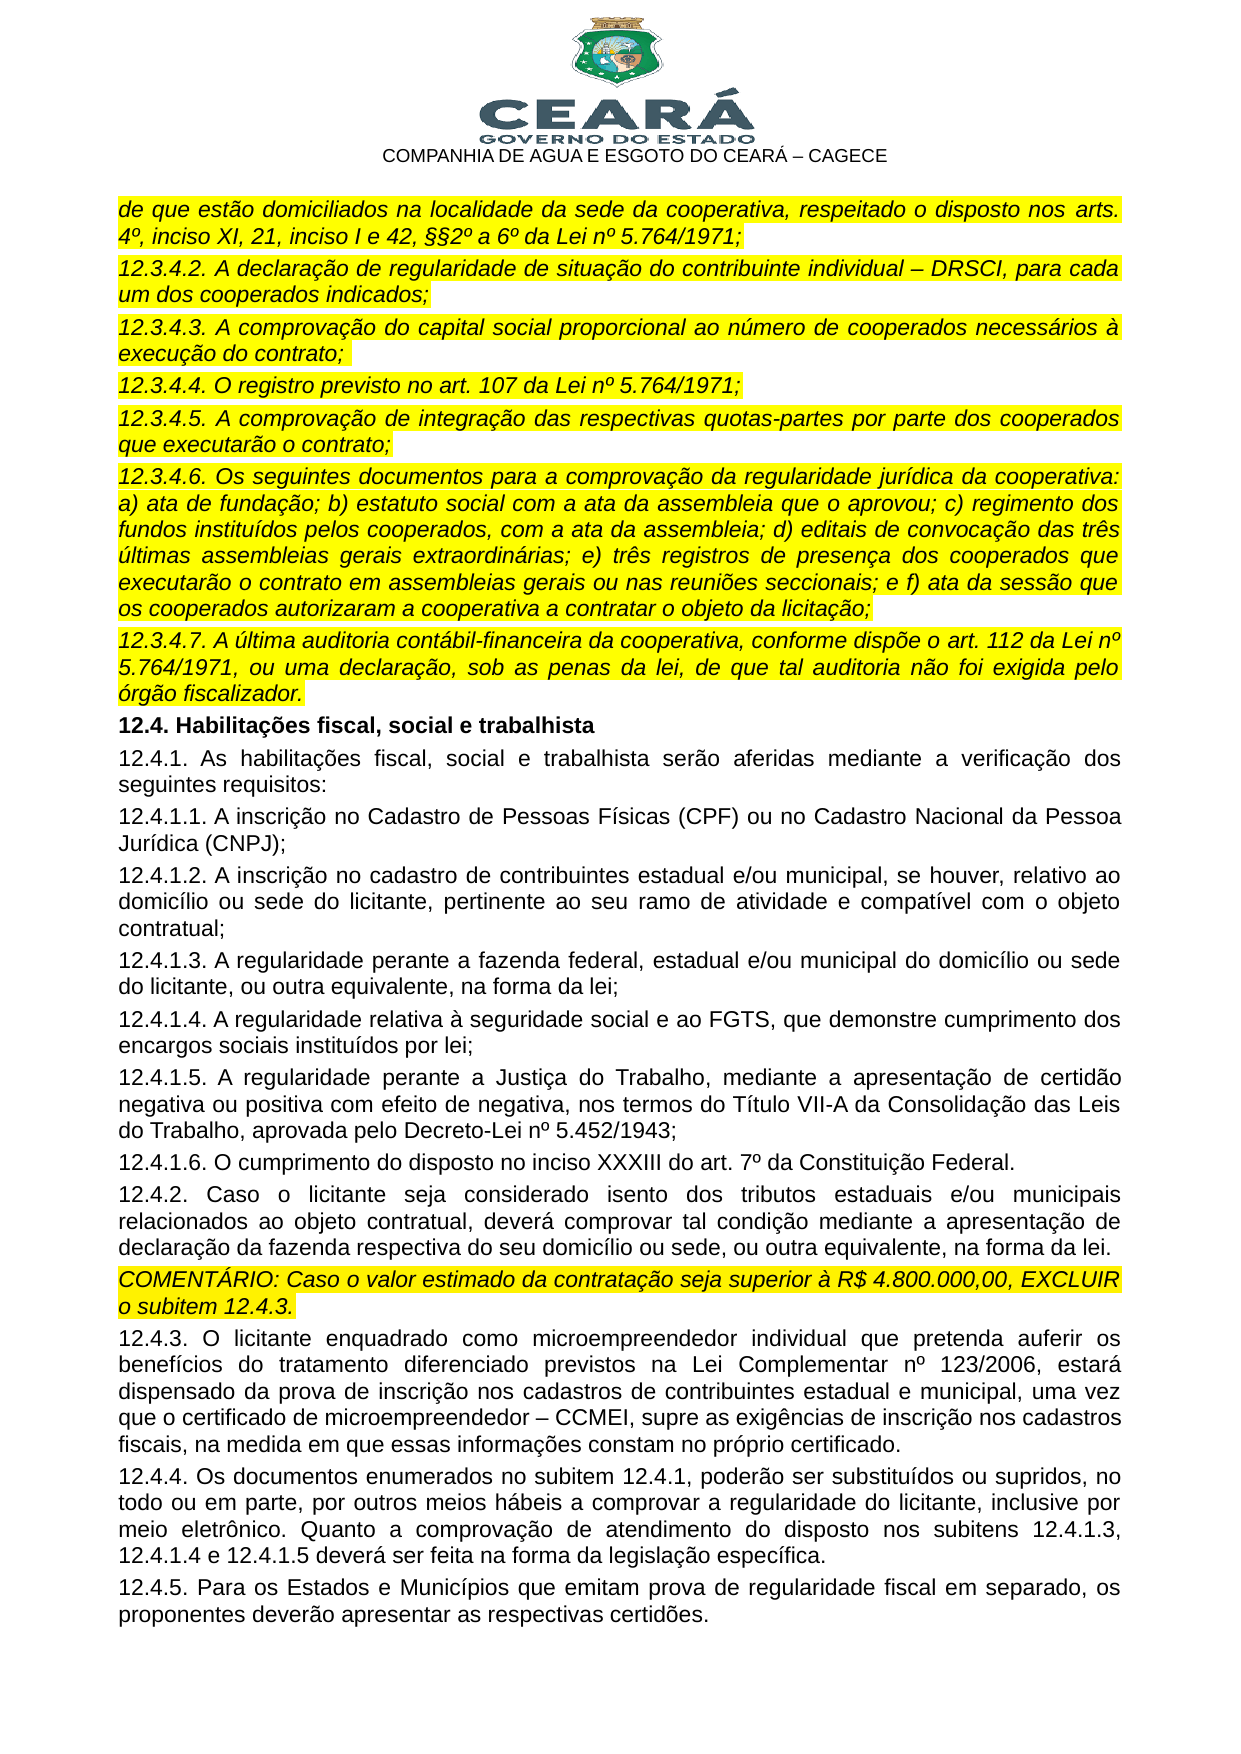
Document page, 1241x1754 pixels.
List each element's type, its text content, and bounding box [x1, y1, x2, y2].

text 12.3.4.6. Os seguintes documentos para a comprovação da regularidade jurídica da cooperativa: a) ata de fundação; b) estatuto social com a ata da assembleia que o aprovou; c) regimento dos fundos instituídos pelos cooperados, com a ata da assembleia; d) editais de convocação das três últimas assembleias gerais extraordinárias; e) três registros de presença dos cooperados que executarão o contrato em assembleias gerais ou nas reuniões seccionais; e f) ata da sessão que os cooperados autorizaram a cooperativa a contratar o objeto da licitação; [118, 463, 1122, 621]
text COMENTÁRIO: Caso o valor estimado da contratação seja superior à R$ 4.800.000,00, EXCLUIR o subitem 12.4.3. [118, 1266, 1122, 1319]
text 12.4.1. As habilitações fiscal, social e trabalhista serão aferidas mediante a verificação dos seguintes requisitos: [118, 744, 1122, 797]
text 12.4.1.1. A inscrição no Cadastro de Pessoas Físicas (CPF) ou no Cadastro Nacional da Pessoa Jurídica (CNPJ); [118, 803, 1122, 856]
text 12.4.4. Os documentos enumerados no subitem 12.4.1, poderão ser substituídos ou supridos, no todo ou em parte, por outros meios hábeis a comprovar a regularidade do licitante, inclusive por meio eletrônico. Quanto a comprovação de atendimento do disposto nos subitens 12.4.1.3, 12.4.1.4 e 12.4.1.5 deverá ser feita na forma da legislação específica. [118, 1463, 1122, 1568]
text 12.4.1.3. A regularidade perante a fazenda federal, estadual e/ou municipal do domicílio ou sede do licitante, ou outra equivalente, na forma da lei; [118, 947, 1122, 999]
text 12.4.1.5. A regularidade perante a Justiça do Trabalho, mediante a apresentação de certidão negativa ou positiva com efeito de negativa, nos termos do Título VII-A da Consolidação das Leis do Trabalho, aprovada pelo Decreto-Lei nº 5.452/1943; [118, 1064, 1122, 1143]
text 12.4.1.2. A inscrição no cadastro de contribuintes estadual e/ou municipal, se houver, relativo ao domicílio ou sede do licitante, pertinente ao seu ramo de atividade e compatível com o objeto contratual; [118, 862, 1122, 941]
text de que estão domiciliados na localidade da sede da cooperativa, respeitado o disposto nos arts. 4º, inciso XI, 21, inciso I e 42, §§2º a 6º da Lei nº 5.764/1971; [118, 196, 1122, 249]
text 12.3.4.7. A última auditoria contábil-financeira da cooperativa, conforme dispõe o art. 112 da Lei nº 5.764/1971, ou uma declaração, sob as penas da lei, de que tal auditoria não foi exigida pelo órgão fiscalizador. [118, 627, 1122, 706]
text 12.4.1.6. O cumprimento do disposto no inciso XXXIII do art. 7º da Constituição Federal. [118, 1149, 1122, 1176]
text 12.3.4.2. A declaração de regularidade de situação do contribuinte individual – DRSCI, para cada um dos cooperados indicados; [118, 255, 1122, 308]
text 12.4.2. Caso o licitante seja considerado isento dos tributos estaduais e/ou municipais relacionados ao objeto contratual, deverá comprovar tal condição mediante a apresentação de declaração da fazenda respectiva do seu domicílio ou sede, ou outra equivalente, na forma da lei. [118, 1181, 1122, 1261]
text 12.4. Habilitações fiscal, social e trabalhista [118, 712, 1122, 739]
text 12.3.4.5. A comprovação de integração das respectivas quotas-partes por parte dos cooperados que executarão o contrato; [118, 404, 1122, 457]
picture [453, 12, 782, 148]
text 12.4.1.4. A regularidade relativa à seguridade social e ao FGTS, que demonstre cumprimento dos encargos sociais instituídos por lei; [118, 1006, 1122, 1058]
text 12.3.4.4. O registro previsto no art. 107 da Lei nº 5.764/1971; [118, 372, 1122, 399]
text 12.3.4.3. A comprovação do capital social proporcional ao número de cooperados necessários à execução do contrato; [118, 314, 1122, 366]
text 12.4.5. Para os Estados e Municípios que emitam prova de regularidade fiscal em separado, os proponentes deverão apresentar as respectivas certidões. [118, 1574, 1122, 1627]
text 12.4.3. O licitante enquadrado como microempreendedor individual que pretenda auferir os benefícios do tratamento diferenciado previstos na Lei Complementar nº 123/2006, estará dispensado da prova de inscrição nos cadastros de contribuintes estadual e municipal, uma vez que o certificado de microempreendedor – CCMEI, supre as exigências de inscrição nos cadastros fiscais, na medida em que essas informações constam no próprio certificado. [118, 1325, 1122, 1457]
